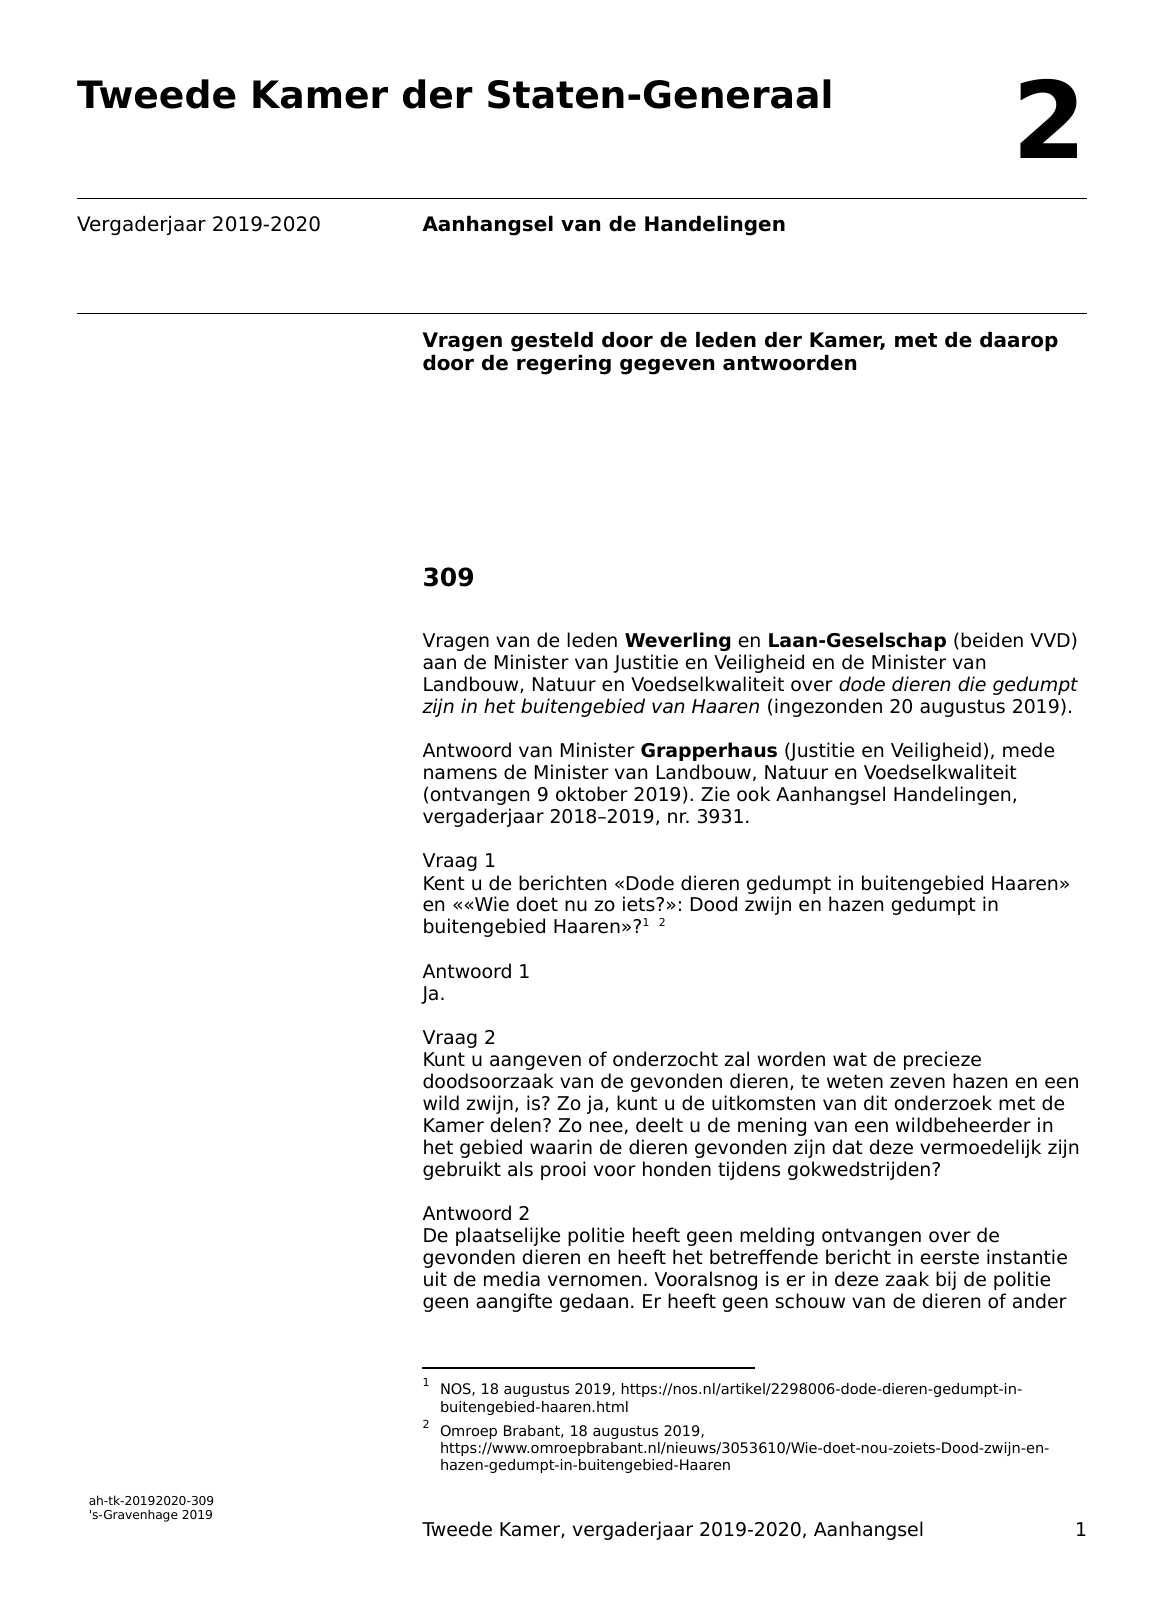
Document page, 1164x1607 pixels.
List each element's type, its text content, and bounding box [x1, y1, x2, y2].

text Omroep Brabant, 18 augustus 2019, https://www.omroepbrabant.nl/nieuws/3053610/Wie-doet-nou-zoiets-Dood-zwijn-en-hazen-gedumpt-in-buitengebied-Haaren [422, 1418, 1087, 1474]
text Kent u de berichten «Dode dieren gedumpt in buitengebied Haaren» en ««Wie doet nu zo iets?»: Dood zwijn en hazen gedumpt in buitengebied Haaren»? [422, 872, 1087, 938]
text 309 [422, 563, 1087, 592]
text NOS, 18 augustus 2019, https://nos.nl/artikel/2298006-dode-dieren-gedumpt-in-buitengebied-haaren.html [422, 1377, 1087, 1416]
text Antwoord 2 [422, 1203, 1087, 1225]
table_cell [77, 314, 422, 375]
text 's-Gravenhage 2019 [88, 1508, 323, 1522]
text Antwoord van Minister Grapperhaus (Justitie en Veiligheid), mede namens de Minister van Landbouw, Natuur en Voedselkwaliteit (ontvangen 9 oktober 2019). Zie ook Aanhangsel Handelingen, vergaderjaar 2018–2019, nr. 3931. [422, 740, 1087, 828]
table_header 2 [886, 59, 1087, 198]
table_header Tweede Kamer der Staten-Generaal [77, 59, 886, 198]
table_cell Vergaderjaar 2019-2020 [77, 199, 422, 313]
text Vraag 2 [422, 1027, 1087, 1049]
text Vragen van de leden Weverling en Laan-Geselschap (beiden VVD) aan de Minister van Justitie en Veiligheid en de Minister van Landbouw, Natuur en Voedselkwaliteit over dode dieren die gedumpt zijn in het buitengebied van Haaren (ingezonden 20 augustus 2019). [422, 630, 1087, 718]
table_cell Vragen gesteld door de leden der Kamer, met de daarop door de regering gegeven antwoorden [422, 314, 1087, 375]
text Antwoord 1 [422, 961, 1087, 982]
text Kunt u aangeven of onderzocht zal worden wat de precieze doodsoorzaak van de gevonden dieren, te weten zeven hazen en een wild zwijn, is? Zo ja, kunt u de uitkomsten van dit onderzoek met de Kamer delen? Zo nee, deelt u de mening van een wildbeheerder in het gebied waarin de dieren gevonden zijn dat deze vermoedelijk zijn gebruikt als prooi voor honden tijdens gokwedstrijden? [422, 1049, 1087, 1181]
text Vraag 1 [422, 850, 1087, 872]
text Ja. [422, 982, 1087, 1004]
text De plaatselijke politie heeft geen melding ontvangen over de gevonden dieren en heeft het betreffende bericht in eerste instantie uit de media vernomen. Vooralsnog is er in deze zaak bij de politie geen aangifte gedaan. Er heeft geen schouw van de dieren of ander [422, 1225, 1087, 1313]
text ah-tk-20192020-309 [88, 1494, 323, 1508]
table_cell Aanhangsel van de Handelingen [422, 199, 1087, 313]
